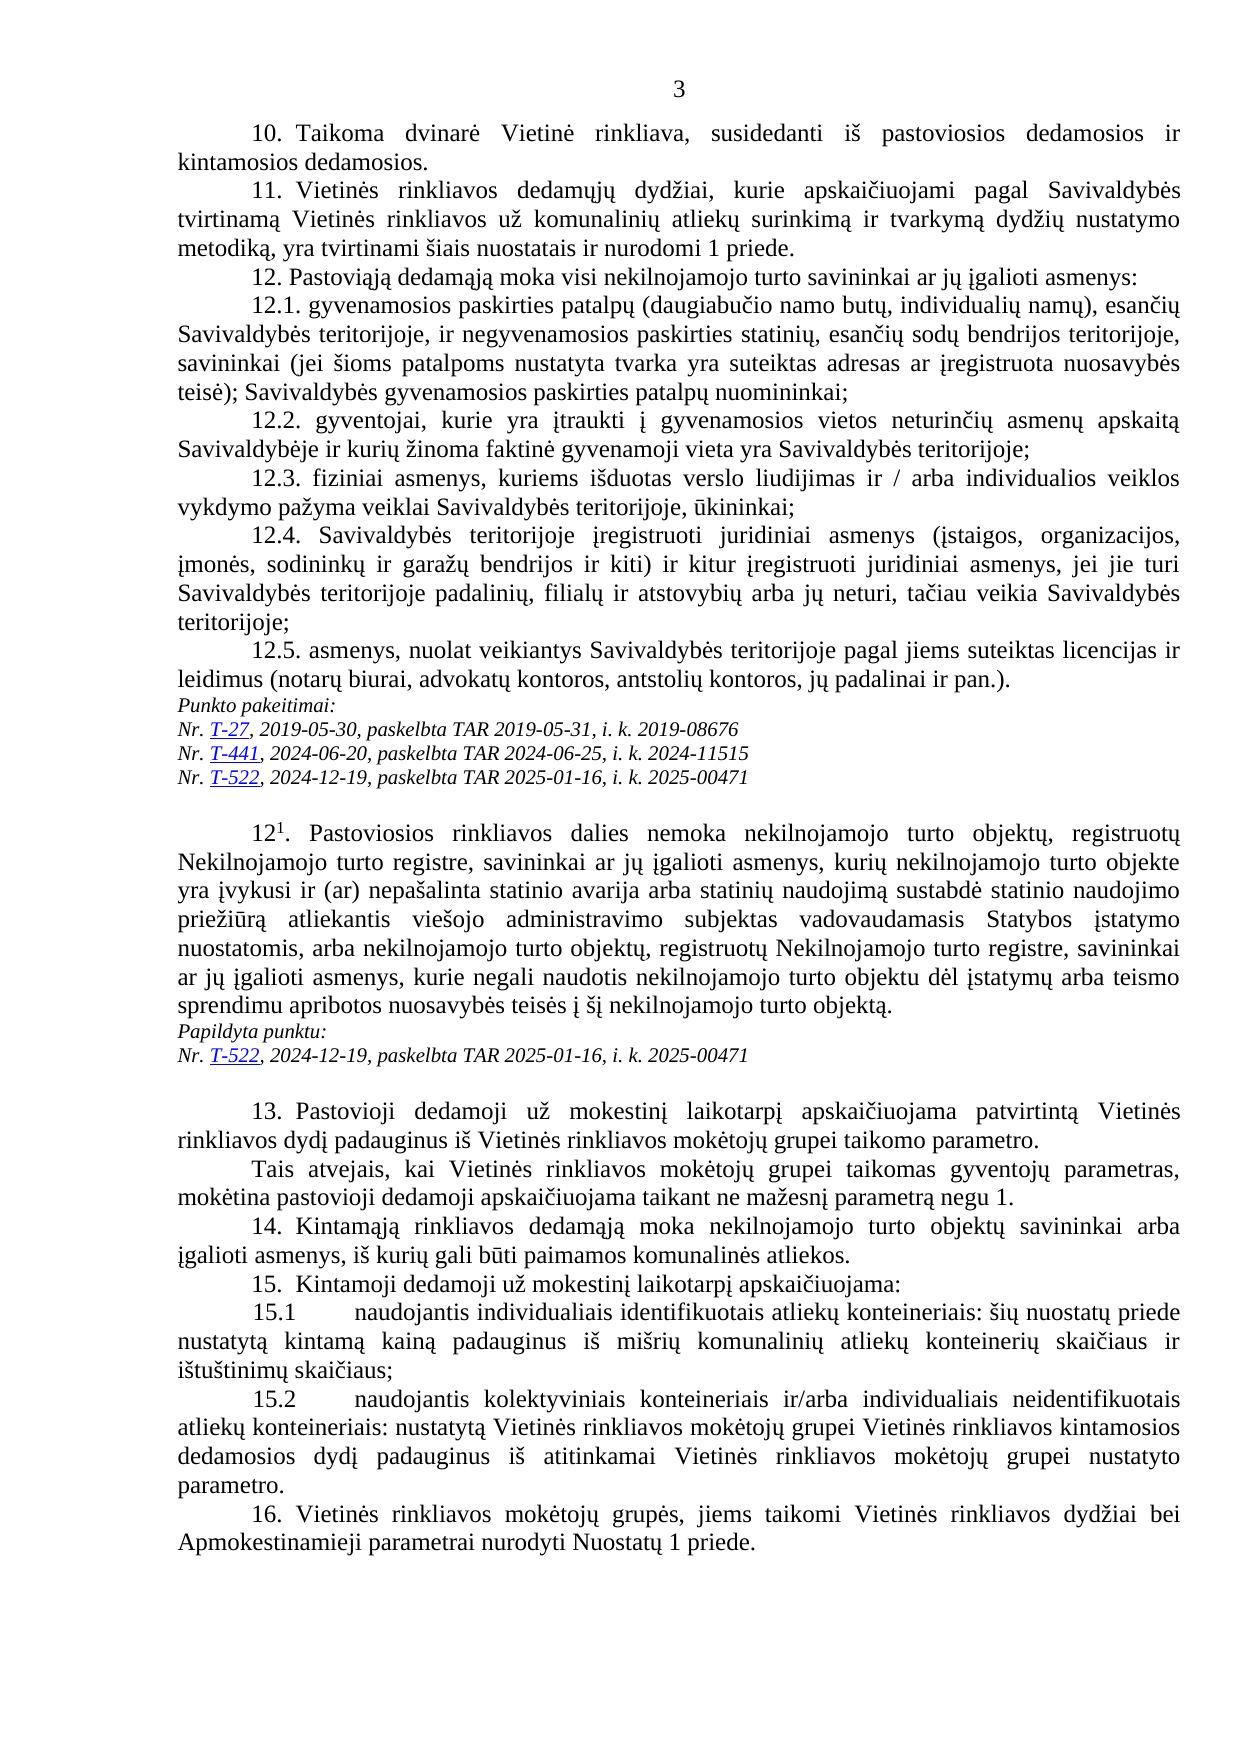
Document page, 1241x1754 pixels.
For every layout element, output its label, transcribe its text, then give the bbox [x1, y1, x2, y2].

text 12.3. fiziniai asmenys, kuriems išduotas verslo liudijimas ir / arba individualios veiklos vykdymo pažyma veiklai Savivaldybės teritorijoje, ūkininkai; [177, 463, 1181, 521]
text 15.2 naudojantis kolektyviniais konteineriais ir/arba individualiais neidentifikuotais atliekų konteineriais: nustatytą Vietinės rinkliavos mokėtojų grupei Vietinės rinkliavos kintamosios dedamosios dydį padauginus iš atitinkamai Vietinės rinkliavos mokėtojų grupei nustatyto parametro. [177, 1384, 1181, 1499]
text 13. Pastovioji dedamoji už mokestinį laikotarpį apskaičiuojama patvirtintą Vietinės rinkliavos dydį padauginus iš Vietinės rinkliavos mokėtojų grupei taikomo parametro. [177, 1096, 1181, 1154]
text 12.1. gyvenamosios paskirties patalpų (daugiabučio namo butų, individualių namų), esančių Savivaldybės teritorijoje, ir negyvenamosios paskirties statinių, esančių sodų bendrijos teritorijoje, savininkai (jei šioms patalpoms nustatyta tvarka yra suteiktas adresas ar įregistruota nuosavybės teisė); Savivaldybės gyvenamosios paskirties patalpų nuomininkai; [177, 291, 1181, 406]
text 10. Taikoma dvinarė Vietinė rinkliava, susidedanti iš pastoviosios dedamosios ir kintamosios dedamosios. [177, 118, 1181, 176]
text Nr. T-441, 2024-06-20, paskelbta TAR 2024-06-25, i. k. 2024-11515 [177, 741, 1181, 765]
text 12.5. asmenys, nuolat veikiantys Savivaldybės teritorijoje pagal jiems suteiktas licencijas ir leidimus (notarų biurai, advokatų kontoros, antstolių kontoros, jų padalinai ir pan.). [177, 636, 1181, 693]
text 12.2. gyventojai, kurie yra įtraukti į gyvenamosios vietos neturinčių asmenų apskaitą Savivaldybėje ir kurių žinoma faktinė gyvenamoji vieta yra Savivaldybės teritorijoje; [177, 406, 1181, 463]
text Tais atvejais, kai Vietinės rinkliavos mokėtojų grupei taikomas gyventojų parametras, mokėtina pastovioji dedamoji apskaičiuojama taikant ne mažesnį parametrą negu 1. [177, 1154, 1181, 1211]
text 12. Pastoviąją dedamąją moka visi nekilnojamojo turto savininkai ar jų įgalioti asmenys: [177, 262, 1181, 291]
text 121. Pastoviosios rinkliavos dalies nemoka nekilnojamojo turto objektų, registruotų Nekilnojamojo turto registre, savininkai ar jų įgalioti asmenys, kurių nekilnojamojo turto objekte yra įvykusi ir (ar) nepašalinta statinio avarija arba statinių naudojimą sustabdė statinio naudojimo priežiūrą atliekantis viešojo administravimo subjektas vadovaudamasis Statybos įstatymo nuostatomis, arba nekilnojamojo turto objektų, registruotų Nekilnojamojo turto registre, savininkai ar jų įgalioti asmenys, kurie negali naudotis nekilnojamojo turto objektu dėl įstatymų arba teismo sprendimu apribotos nuosavybės teisės į šį nekilnojamojo turto objektą. [177, 818, 1181, 1019]
text Nr. T-522, 2024-12-19, paskelbta TAR 2025-01-16, i. k. 2025-00471 [177, 1043, 1181, 1067]
text 14. Kintamąją rinkliavos dedamąją moka nekilnojamojo turto objektų savininkai arba įgalioti asmenys, iš kurių gali būti paimamos komunalinės atliekos. [177, 1211, 1181, 1269]
text 12.4. Savivaldybės teritorijoje įregistruoti juridiniai asmenys (įstaigos, organizacijos, įmonės, sodininkų ir garažų bendrijos ir kiti) ir kitur įregistruoti juridiniai asmenys, jei jie turi Savivaldybės teritorijoje padalinių, filialų ir atstovybių arba jų neturi, tačiau veikia Savivaldybės teritorijoje; [177, 521, 1181, 636]
text Punkto pakeitimai: [177, 693, 1181, 717]
text Nr. T-522, 2024-12-19, paskelbta TAR 2025-01-16, i. k. 2025-00471 [177, 765, 1181, 789]
text Papildyta punktu: [177, 1019, 1181, 1043]
text Nr. T-27, 2019-05-30, paskelbta TAR 2019-05-31, i. k. 2019-08676 [177, 717, 1181, 741]
text 15.1 naudojantis individualiais identifikuotais atliekų konteineriais: šių nuostatų priede nustatytą kintamą kainą padauginus iš mišrių komunalinių atliekų konteinerių skaičiaus ir ištuštinimų skaičiaus; [177, 1297, 1181, 1384]
text 16. Vietinės rinkliavos mokėtojų grupės, jiems taikomi Vietinės rinkliavos dydžiai bei Apmokestinamieji parametrai nurodyti Nuostatų 1 priede. [177, 1499, 1181, 1556]
text 15. Kintamoji dedamoji už mokestinį laikotarpį apskaičiuojama: [177, 1269, 1181, 1297]
text 11. Vietinės rinkliavos dedamųjų dydžiai, kurie apskaičiuojami pagal Savivaldybės tvirtinamą Vietinės rinkliavos už komunalinių atliekų surinkimą ir tvarkymą dydžių nustatymo metodiką, yra tvirtinami šiais nuostatais ir nurodomi 1 priede. [177, 176, 1181, 262]
